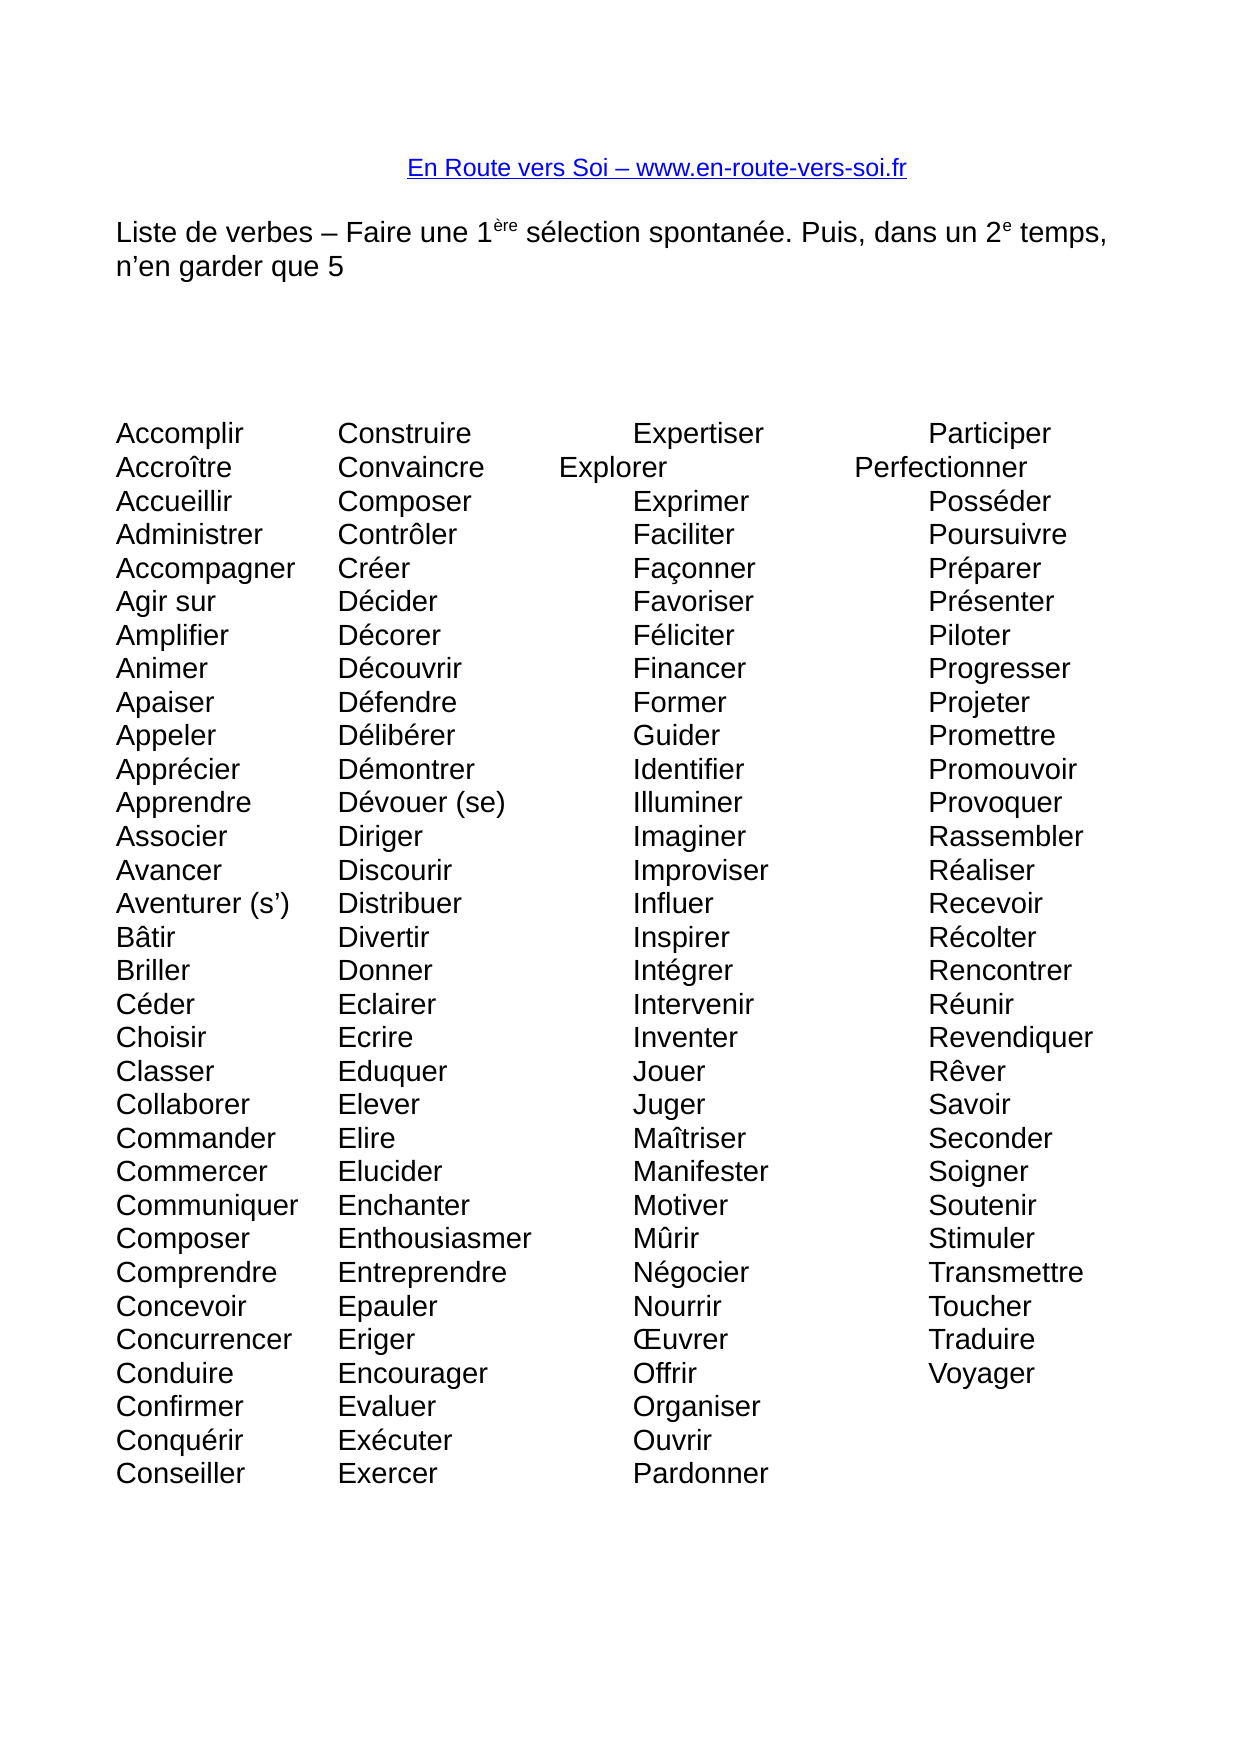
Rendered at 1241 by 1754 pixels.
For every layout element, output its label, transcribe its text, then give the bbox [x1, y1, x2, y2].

text Accroître Convaincre Explorer Perfectionner [116, 450, 1123, 483]
text Choisir Ecrire Inventer Revendiquer [116, 1020, 1123, 1054]
text Associer Diriger Imaginer Rassembler [116, 819, 1123, 852]
text Concevoir Epauler Nourrir Toucher [116, 1288, 1123, 1322]
text Briller Donner Intégrer Rencontrer [116, 953, 1123, 987]
text Confirmer Evaluer Organiser [116, 1389, 1123, 1423]
text Bâtir Divertir Inspirer Récolter [116, 919, 1123, 953]
text Aventurer (s’) Distribuer Influer Recevoir [116, 886, 1123, 919]
text Comprendre Entreprendre Négocier Transmettre [116, 1255, 1123, 1288]
text Communiquer Enchanter Motiver Soutenir [116, 1188, 1123, 1221]
list En Route vers Soi – www.en-route-vers-soi.fr [153, 153, 1123, 182]
text Animer Découvrir Financer Progresser [116, 651, 1123, 685]
text Apprécier Démontrer Identifier Promouvoir [116, 752, 1123, 785]
text Amplifier Décorer Féliciter Piloter [116, 618, 1123, 651]
text Avancer Discourir Improviser Réaliser [116, 852, 1123, 886]
text Composer Enthousiasmer Mûrir Stimuler [116, 1221, 1123, 1255]
text Conduire Encourager Offrir Voyager [116, 1356, 1123, 1389]
text Agir sur Décider Favoriser Présenter [116, 584, 1123, 618]
text Apprendre Dévouer (se) Illuminer Provoquer [116, 785, 1123, 819]
text Commander Elire Maîtriser Seconder [116, 1121, 1123, 1154]
text Collaborer Elever Juger Savoir [116, 1087, 1123, 1121]
text Accueillir Composer Exprimer Posséder [116, 483, 1123, 517]
text Concurrencer Eriger Œuvrer Traduire [116, 1322, 1123, 1356]
text Administrer Contrôler Faciliter Poursuivre [116, 517, 1123, 551]
text Liste de verbes – Faire une 1ère sélection spontanée. Puis, dans un 2e temps, n’en garder que 5 [116, 215, 1123, 282]
text Commercer Elucider Manifester Soigner [116, 1154, 1123, 1188]
text Apaiser Défendre Former Projeter [116, 685, 1123, 718]
text Classer Eduquer Jouer Rêver [116, 1054, 1123, 1087]
text Appeler Délibérer Guider Promettre [116, 718, 1123, 752]
text Céder Eclairer Intervenir Réunir [116, 987, 1123, 1020]
text Accomplir Construire Expertiser Participer [116, 416, 1123, 450]
text Conseiller Exercer Pardonner [116, 1456, 1123, 1490]
text Accompagner Créer Façonner Préparer [116, 551, 1123, 584]
text Conquérir Exécuter Ouvrir [116, 1423, 1123, 1456]
